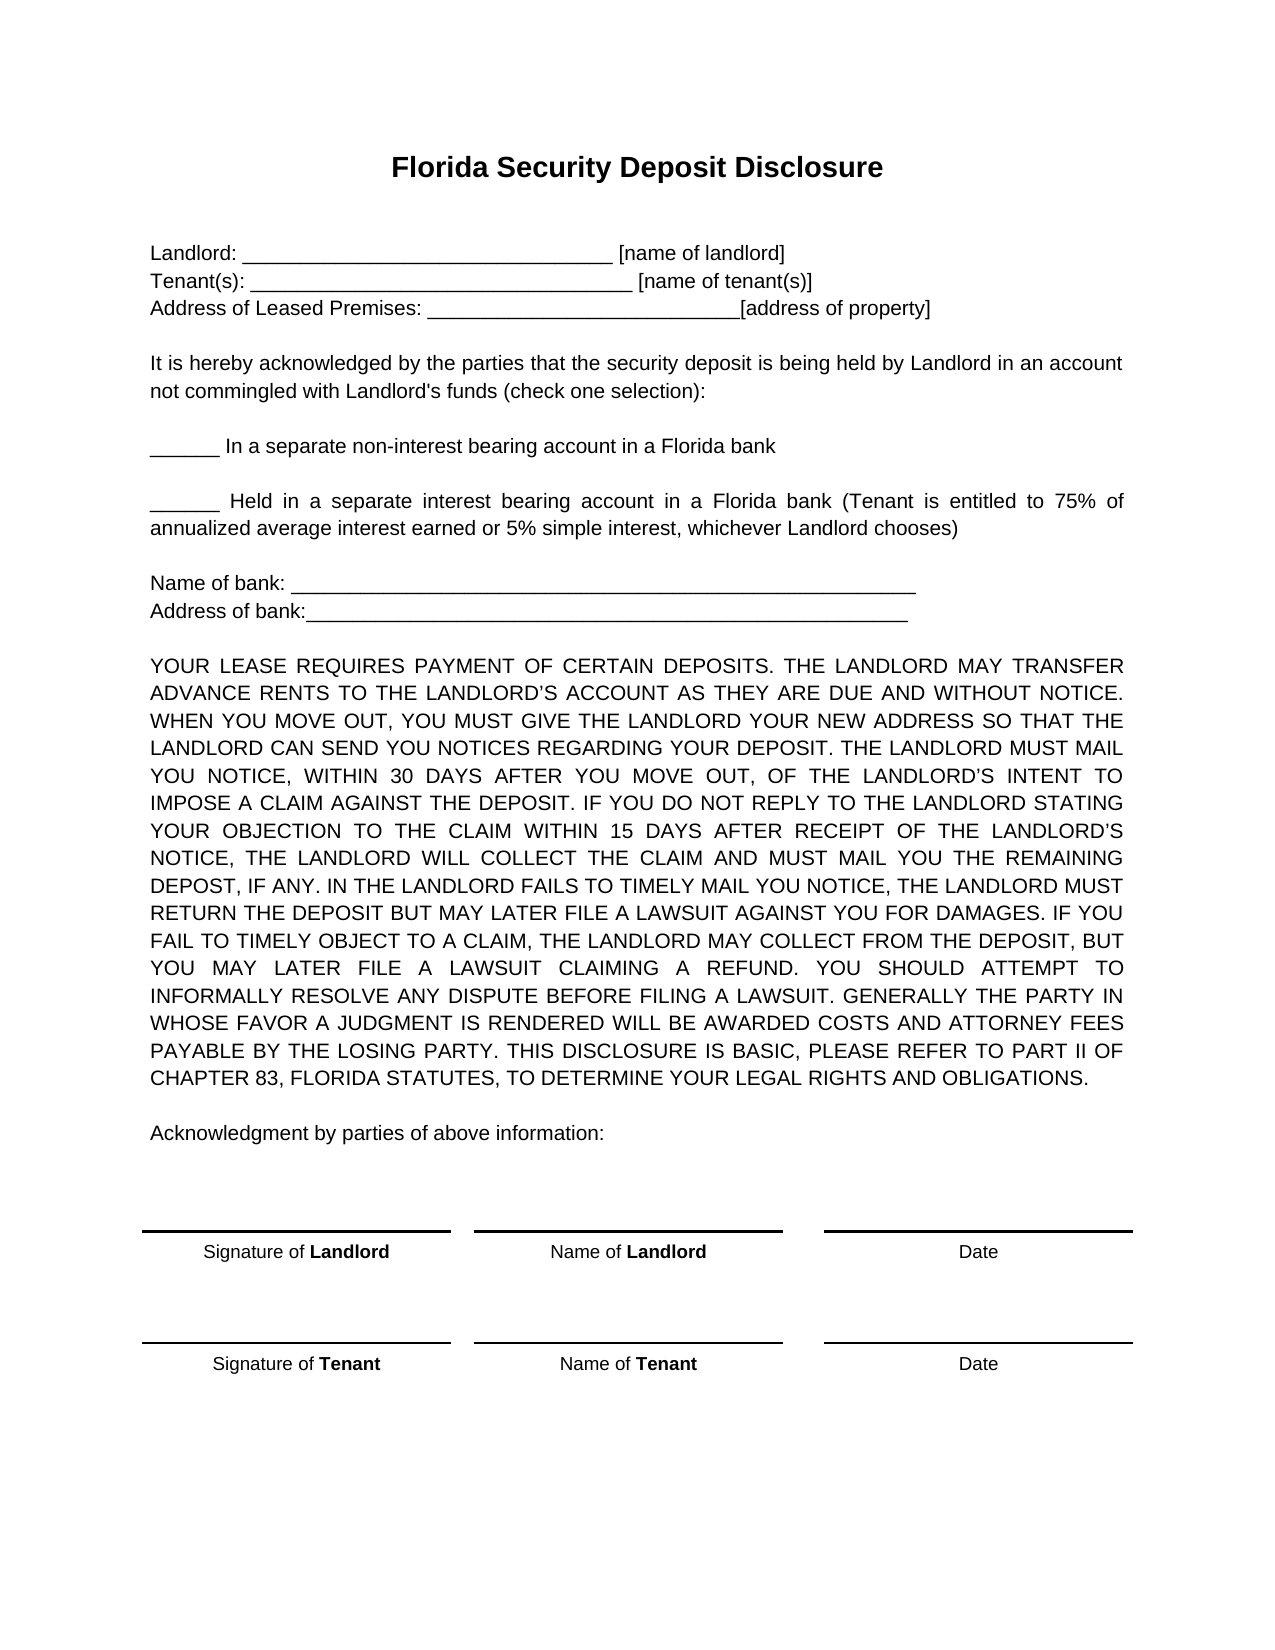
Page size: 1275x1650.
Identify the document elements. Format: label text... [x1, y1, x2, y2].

table_header [824, 1149, 1133, 1230]
table_cell Date [824, 1233, 1133, 1289]
table_cell [451, 1290, 474, 1342]
table_cell [142, 1290, 451, 1342]
text Address of bank:____________________________________________________ [150, 598, 1125, 622]
text It is hereby acknowledged by the parties that the security deposit is being held by Landlord in an account not commingled with Landlord's funds (check one selection): [150, 351, 1125, 402]
table_cell [783, 1230, 824, 1289]
table_header [474, 1149, 783, 1230]
text Name of bank: ______________________________________________________ [150, 571, 1125, 595]
table_cell Name of Landlord [474, 1233, 783, 1289]
table_cell [451, 1342, 474, 1401]
text Landlord: ________________________________ [name of landlord] [150, 241, 1125, 265]
table_header [451, 1149, 474, 1230]
text Address of Leased Premises: ___________________________[address of property] [150, 296, 1125, 320]
table_cell [824, 1290, 1133, 1342]
text Florida Security Deposit Disclosure [150, 150, 1125, 183]
text YOUR LEASE REQUIRES PAYMENT OF CERTAIN DEPOSITS. THE LANDLORD MAY TRANSFER ADVANCE RENTS TO THE LANDLORD’S ACCOUNT AS THEY ARE DUE AND WITHOUT NOTICE. WHEN YOU MOVE OUT, YOU MUST GIVE THE LANDLORD YOUR NEW ADDRESS SO THAT THE LANDLORD CAN SEND YOU NOTICES REGARDING YOUR DEPOSIT. THE LANDLORD MUST MAIL YOU NOTICE, WITHIN 30 DAYS AFTER YOU MOVE OUT, OF THE LANDLORD’S INTENT TO IMPOSE A CLAIM AGAINST THE DEPOSIT. IF YOU DO NOT REPLY TO THE LANDLORD STATING YOUR OBJECTION TO THE CLAIM WITHIN 15 DAYS AFTER RECEIPT OF THE LANDLORD’S NOTICE, THE LANDLORD WILL COLLECT THE CLAIM AND MUST MAIL YOU THE REMAINING DEPOST, IF ANY. IN THE LANDLORD FAILS TO TIMELY MAIL YOU NOTICE, THE LANDLORD MUST RETURN THE DEPOSIT BUT MAY LATER FILE A LAWSUIT AGAINST YOU FOR DAMAGES. IF YOU FAIL TO TIMELY OBJECT TO A CLAIM, THE LANDLORD MAY COLLECT FROM THE DEPOSIT, BUT YOU MAY LATER FILE A LAWSUIT CLAIMING A REFUND. YOU SHOULD ATTEMPT TO INFORMALLY RESOLVE ANY DISPUTE BEFORE FILING A LAWSUIT. GENERALLY THE PARTY IN WHOSE FAVOR A JUDGMENT IS RENDERED WILL BE AWARDED COSTS AND ATTORNEY FEES PAYABLE BY THE LOSING PARTY. THIS DISCLOSURE IS BASIC, PLEASE REFER TO PART II OF CHAPTER 83, FLORIDA STATUTES, TO DETERMINE YOUR LEGAL RIGHTS AND OBLIGATIONS. [150, 653, 1125, 1090]
table_header [783, 1149, 824, 1230]
table_header [142, 1149, 451, 1230]
text ______ In a separate non-interest bearing account in a Florida bank [150, 433, 1125, 457]
table_cell [783, 1342, 824, 1401]
table_cell [783, 1290, 824, 1342]
table_cell Signature of Tenant [142, 1344, 451, 1401]
text Acknowledgment by parties of above information: [150, 1121, 1125, 1145]
table_cell [474, 1290, 783, 1342]
table_cell Date [824, 1344, 1133, 1401]
text Tenant(s): _________________________________ [name of tenant(s)] [150, 268, 1125, 292]
table_cell [451, 1230, 474, 1289]
table_cell Name of Tenant [474, 1344, 783, 1401]
text ______ Held in a separate interest bearing account in a Florida bank (Tenant is entitled to 75% of annualized average interest earned or 5% simple interest, whichever Landlord chooses) [150, 488, 1125, 540]
table_cell Signature of Landlord [142, 1233, 451, 1289]
